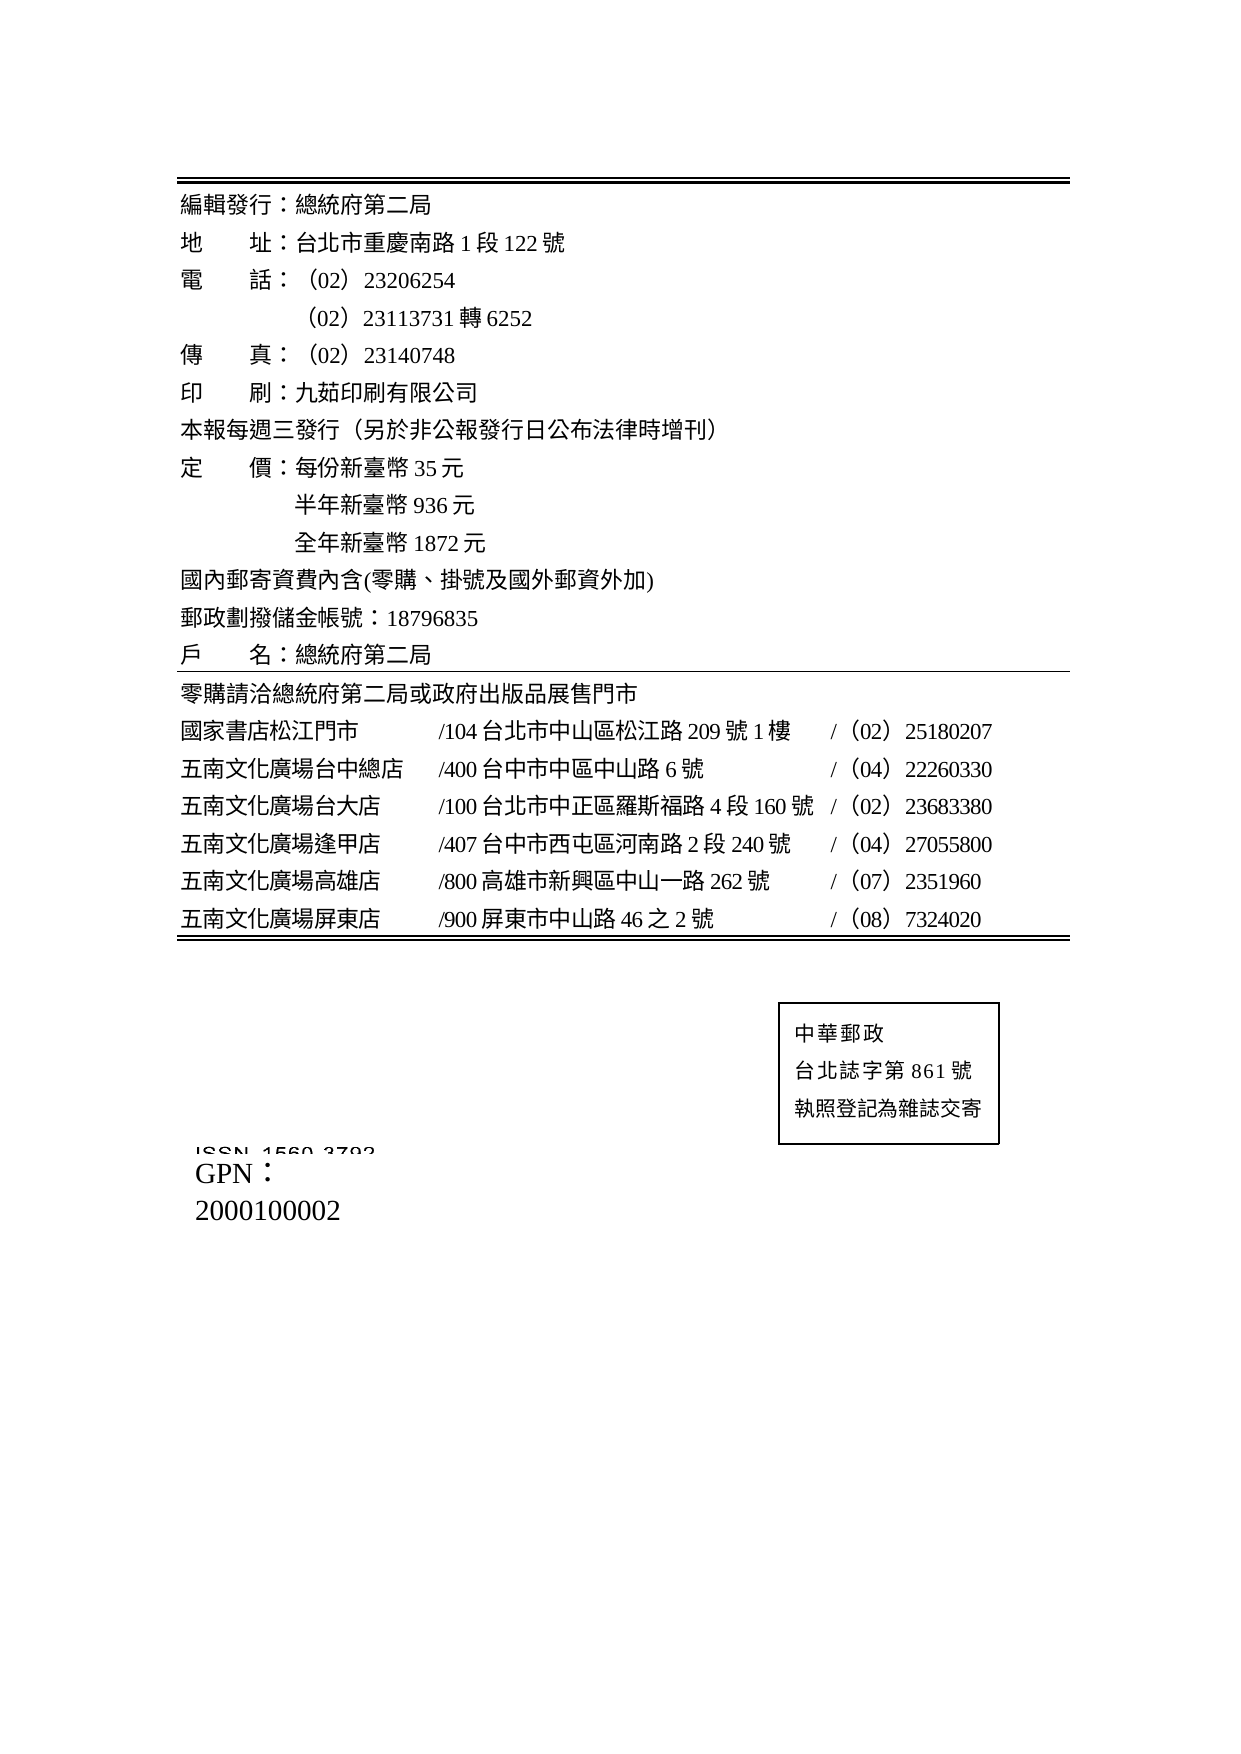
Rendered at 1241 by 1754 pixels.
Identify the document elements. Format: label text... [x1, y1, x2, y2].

table_cell 五南文化廣場高雄店 [177, 860, 435, 897]
table_cell 五南文化廣場台中總店 [177, 747, 435, 784]
table_cell [563, 941, 1069, 1228]
table_cell GPN： 2000100002 [177, 941, 563, 1228]
table_cell /（04）27055800 [828, 822, 1069, 859]
table_header 編輯發行：總統府第二局 地 址：台北市重慶南路1段122號 電 話：（02）23206254 （02）23113731轉6252 傳 真：（02）23140748 印 刷：九茹印刷有限公司 本報每週三發行（另於非公報發行日公布法律時增刊） 定 價：每份新臺幣35元 半年新臺幣936元 全年新臺幣1872元 國內郵寄資費內含(零購、掛號及國外郵資外加) 郵政劃撥儲金帳號：18796835 戶 名：總統府第二局 [177, 184, 1069, 671]
table_cell /（04）22260330 [828, 747, 1069, 784]
table_cell 五南文化廣場屏東店 [177, 897, 435, 934]
table_cell /（02）25180207 [828, 710, 1069, 747]
table_cell /（07）2351960 [828, 860, 1069, 897]
table_cell /104台北市中山區松江路209號1樓 [435, 710, 827, 747]
table_cell /（02）23683380 [828, 785, 1069, 822]
table_cell 國家書店松江門市 [177, 710, 435, 747]
table_cell 五南文化廣場逢甲店 [177, 822, 435, 859]
table_cell /400台中市中區中山路6號 [435, 747, 827, 784]
table_cell /407台中市西屯區河南路2段240號 [435, 822, 827, 859]
table_cell /900屏東市中山路46之2號 [435, 897, 827, 934]
table_cell /800高雄市新興區中山一路262號 [435, 860, 827, 897]
table_cell 零購請洽總統府第二局或政府出版品展售門市 [177, 672, 1069, 709]
table_cell /（08）7324020 [828, 897, 1069, 934]
table_cell 五南文化廣場台大店 [177, 785, 435, 822]
table_cell /100台北市中正區羅斯福路4段160號 [435, 785, 827, 822]
